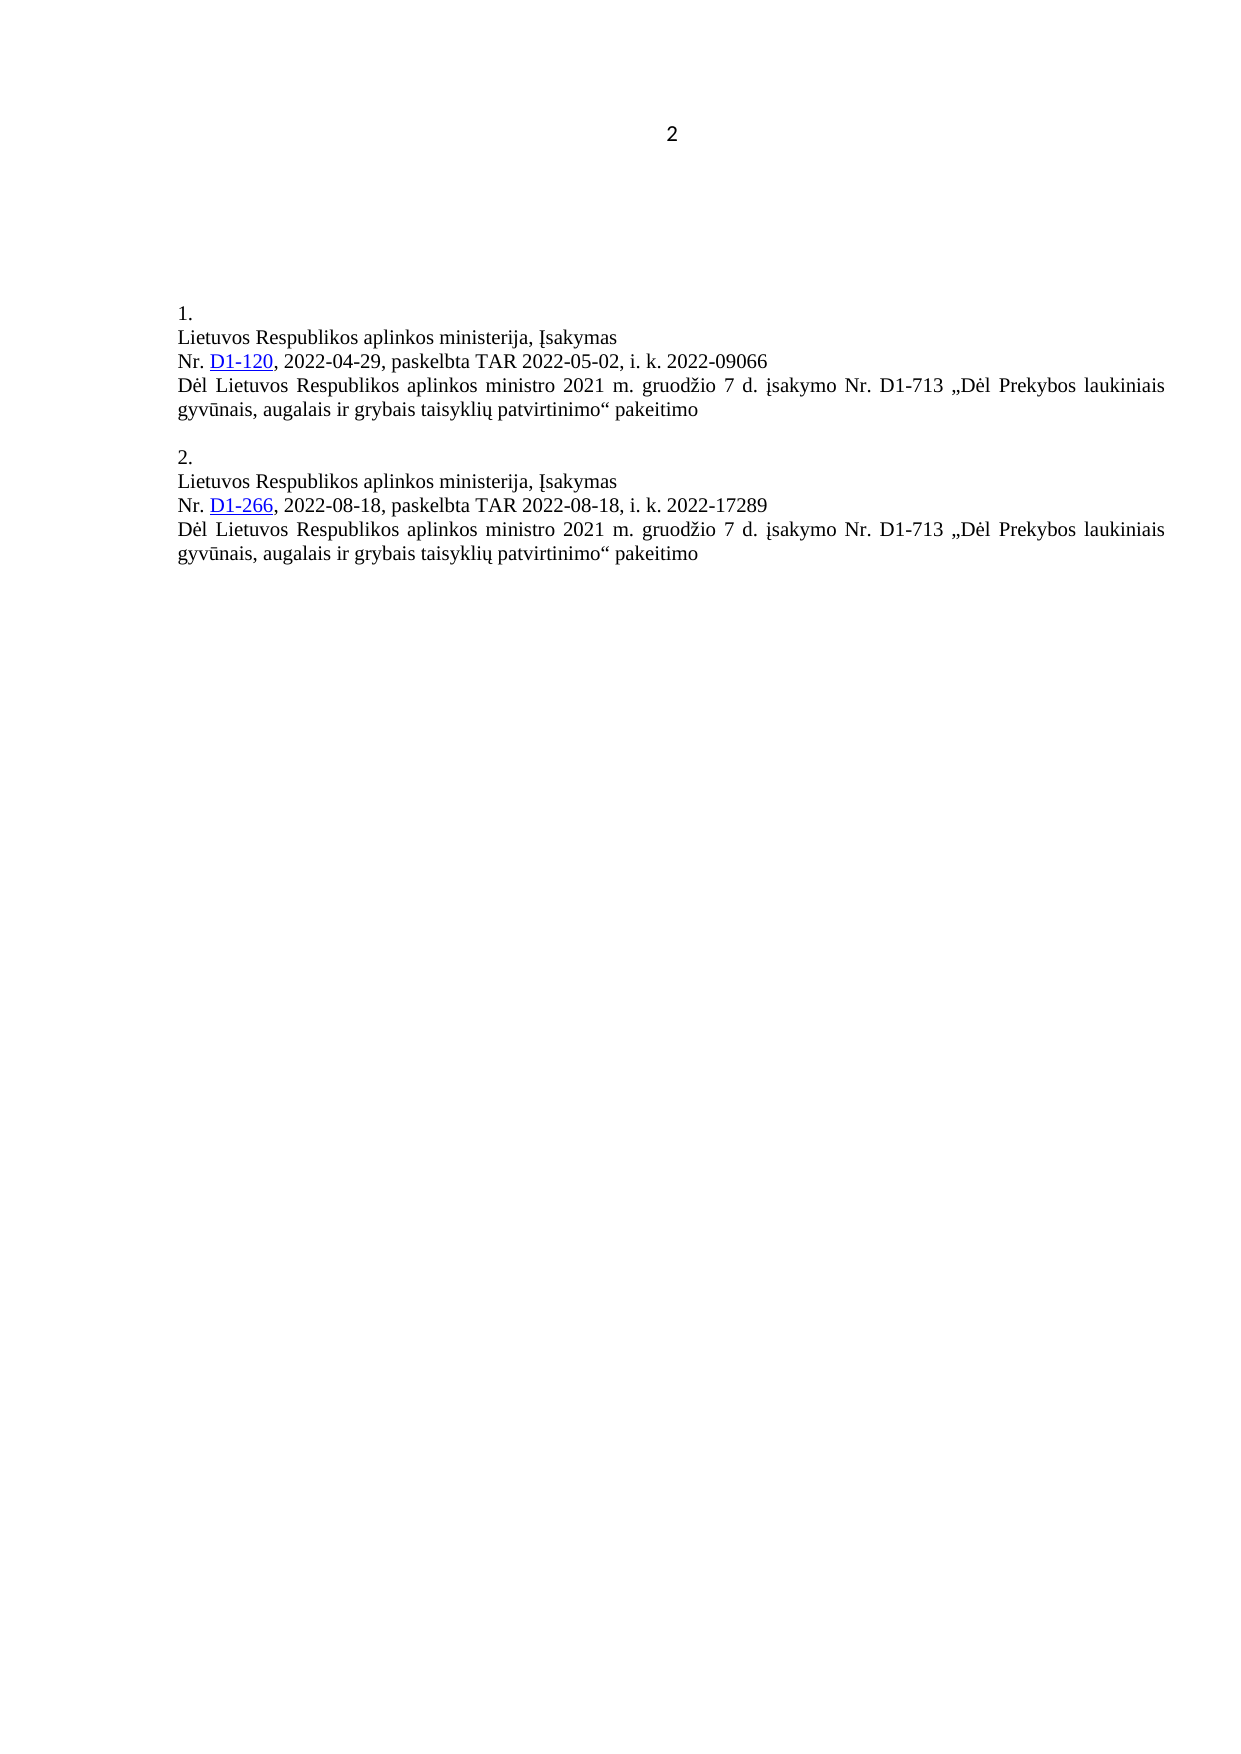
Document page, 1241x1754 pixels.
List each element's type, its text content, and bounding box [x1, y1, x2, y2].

text Nr. D1-266, 2022-08-18, paskelbta TAR 2022-08-18, i. k. 2022-17289 [177, 493, 1166, 517]
text Nr. D1-120, 2022-04-29, paskelbta TAR 2022-05-02, i. k. 2022-09066 [177, 349, 1166, 373]
text Lietuvos Respublikos aplinkos ministerija, Įsakymas [177, 469, 1166, 493]
text 1. [177, 301, 1166, 325]
text Dėl Lietuvos Respublikos aplinkos ministro 2021 m. gruodžio 7 d. įsakymo Nr. D1-713 „Dėl Prekybos laukiniais gyvūnais, augalais ir grybais taisyklių patvirtinimo“ pakeitimo [177, 517, 1166, 565]
text Dėl Lietuvos Respublikos aplinkos ministro 2021 m. gruodžio 7 d. įsakymo Nr. D1-713 „Dėl Prekybos laukiniais gyvūnais, augalais ir grybais taisyklių patvirtinimo“ pakeitimo [177, 373, 1166, 421]
text 2. [177, 445, 1166, 469]
text Lietuvos Respublikos aplinkos ministerija, Įsakymas [177, 325, 1166, 349]
